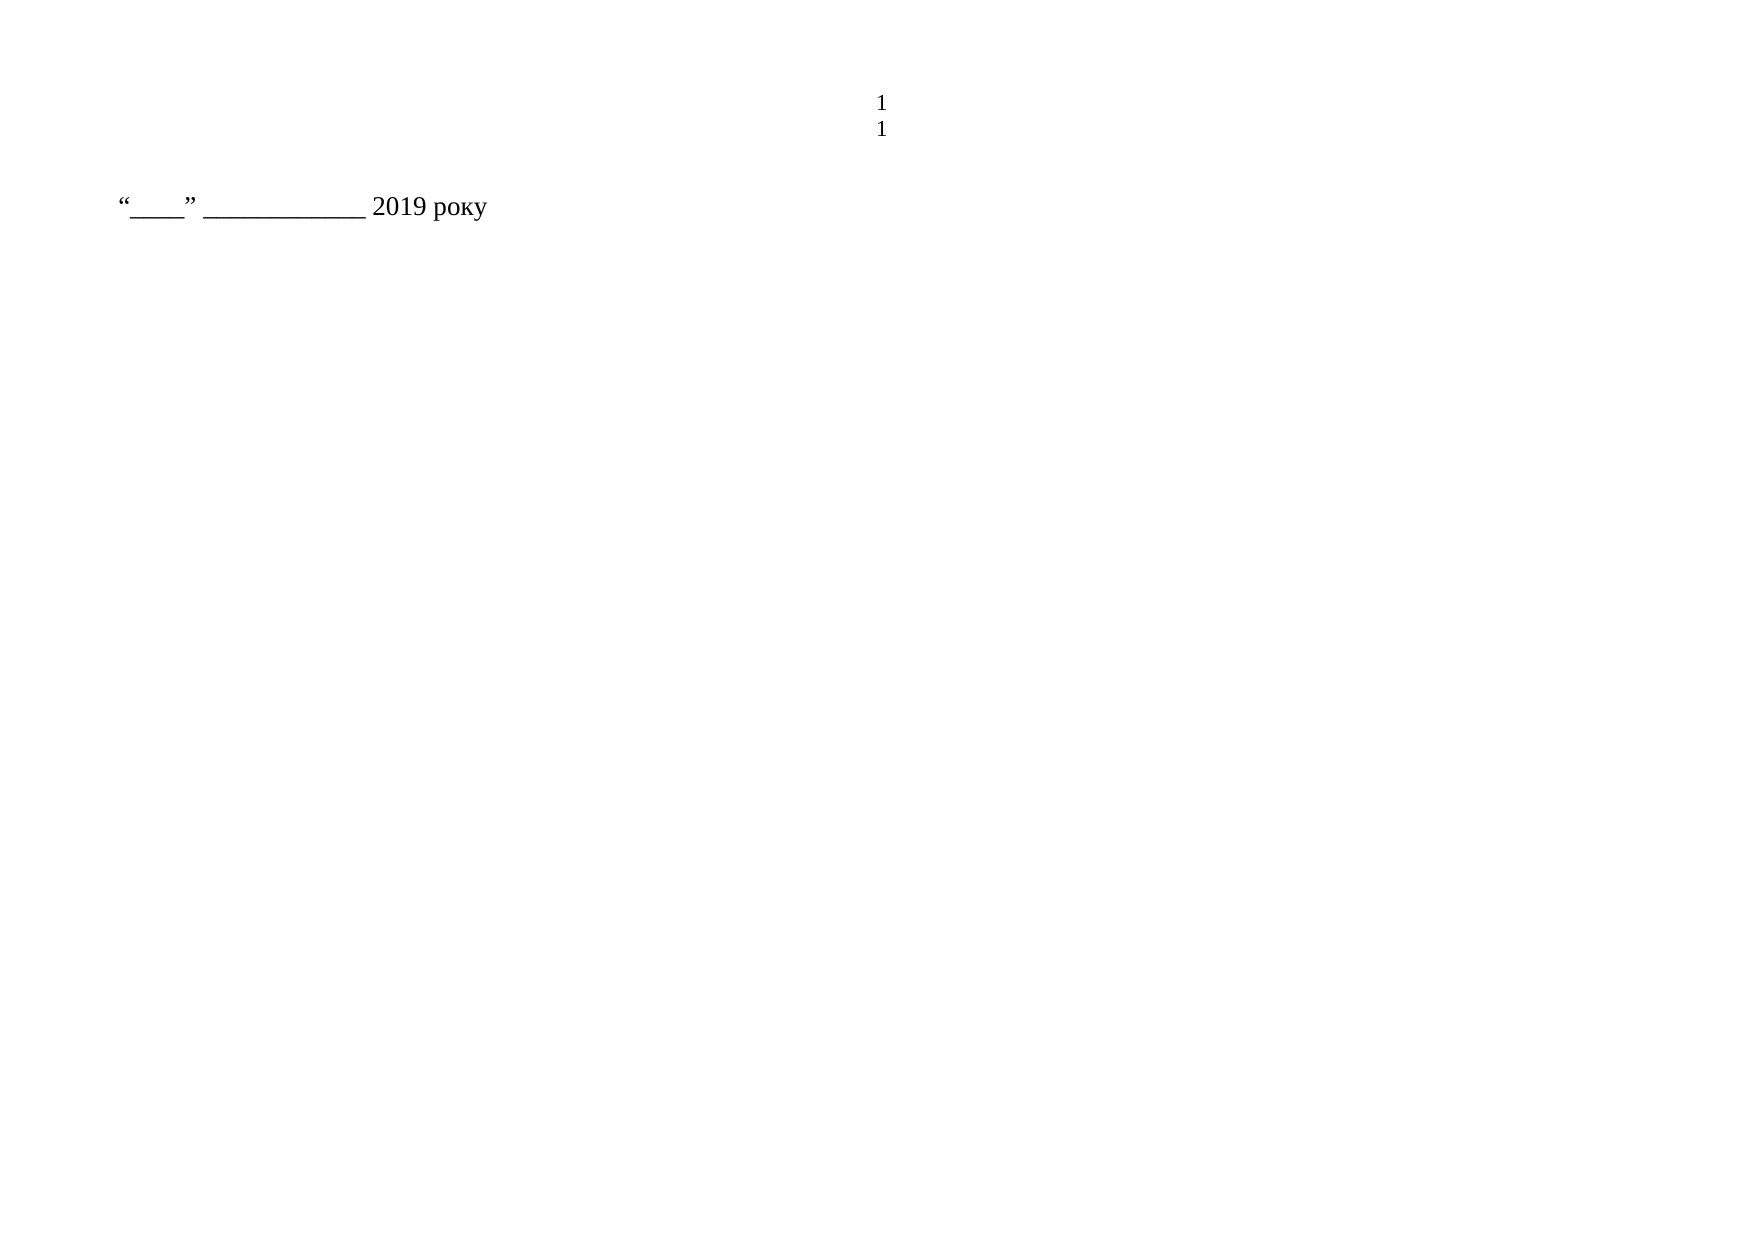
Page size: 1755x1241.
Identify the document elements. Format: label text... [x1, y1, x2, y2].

text “____” ____________ 2019 року [118, 190, 1636, 221]
